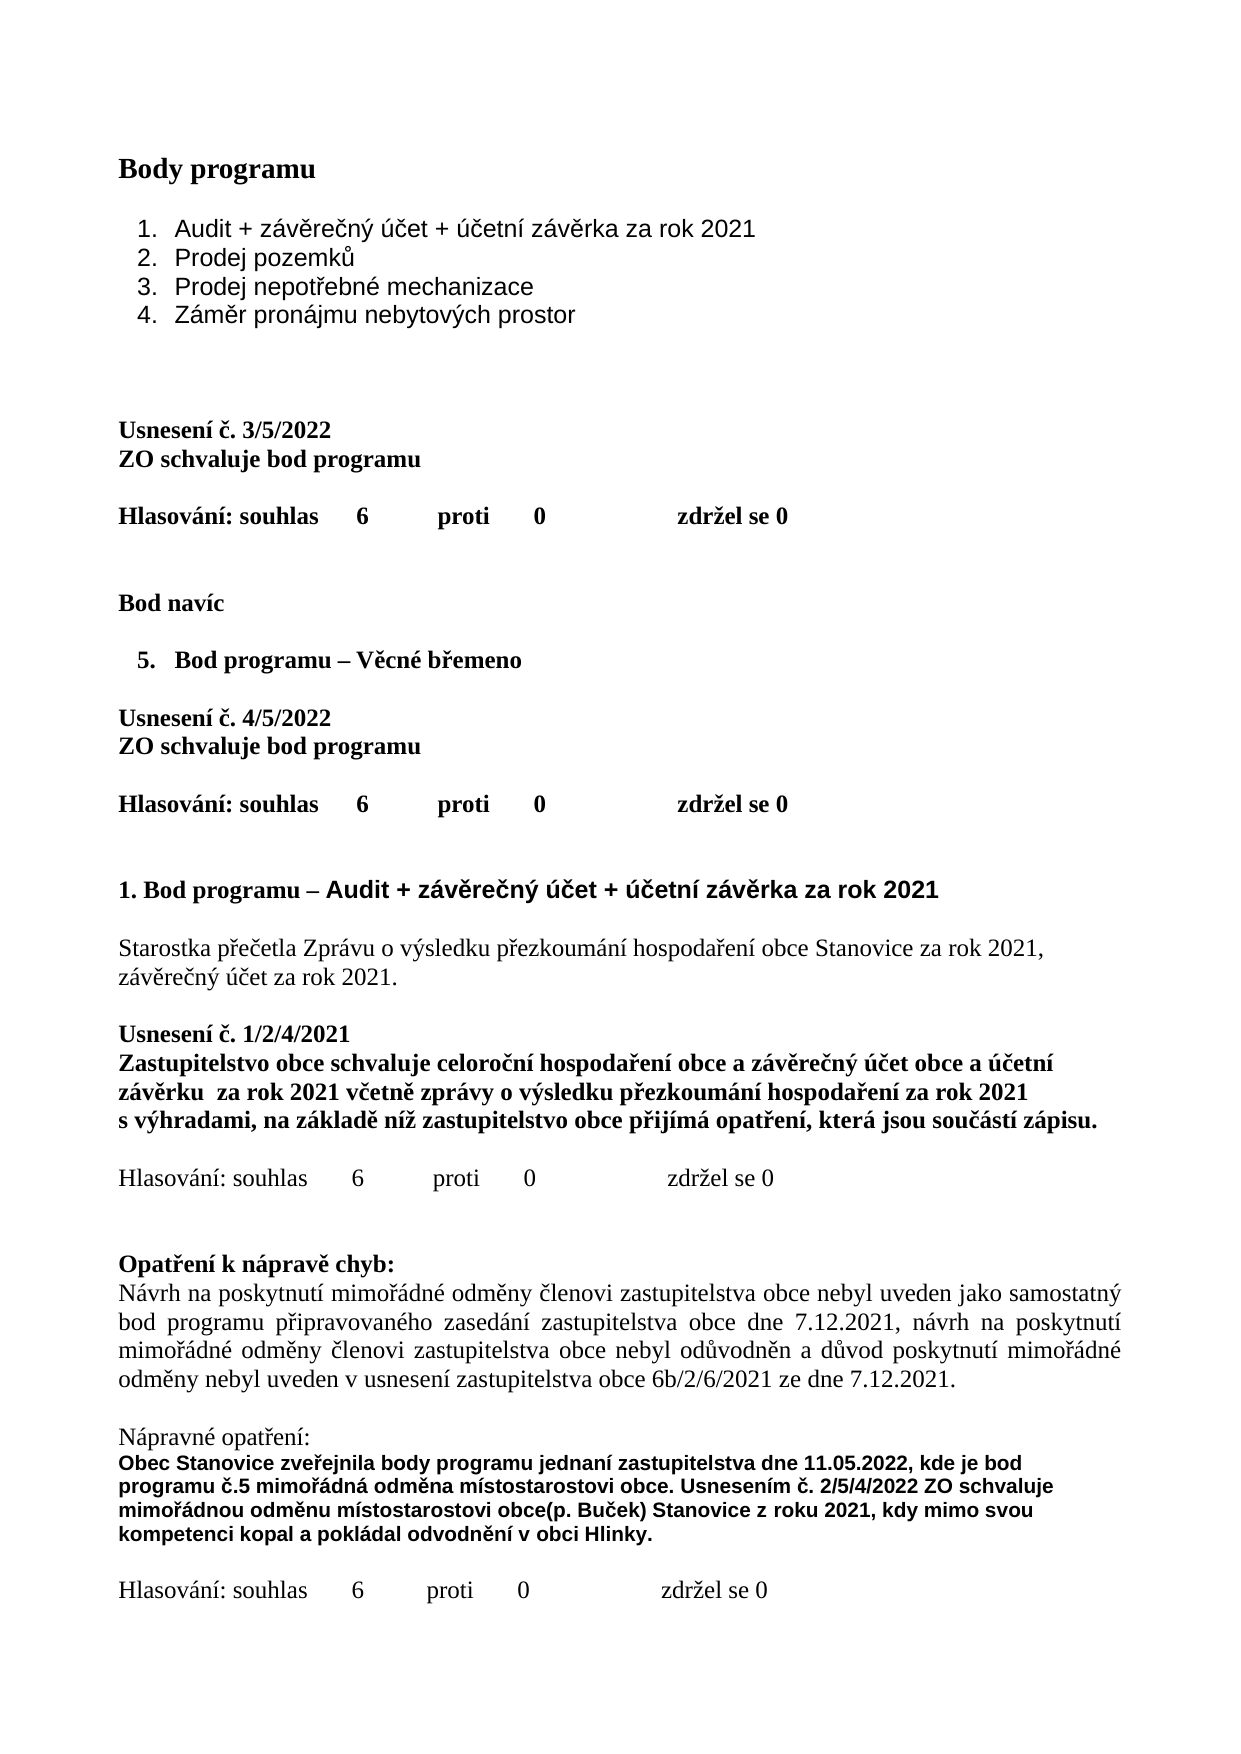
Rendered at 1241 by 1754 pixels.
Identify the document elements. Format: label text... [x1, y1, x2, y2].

text Zastupitelstvo obce schvaluje celoroční hospodaření obce a závěrečný účet obce a účetní závěrku za rok 2021 včetně zprávy o výsledku přezkoumání hospodaření za rok 2021 s výhradami, na základě níž zastupitelstvo obce přijímá opatření, která jsou součástí zápisu. [118, 1048, 1122, 1134]
text Obec Stanovice zveřejnila body programu jednaní zastupitelstva dne 11.05.2022, kde je bod programu č.5 mimořádná odměna místostarostovi obce. Usnesením č. 2/5/4/2022 ZO schvaluje mimořádnou odměnu místostarostovi obce(p. Buček) Stanovice z roku 2021, kdy mimo svou kompetenci kopal a pokládal odvodnění v obci Hlinky. [118, 1450, 1122, 1546]
list Záměr pronájmu nebytových prostor [137, 300, 1122, 329]
text Hlasování: souhlas 6 proti 0 zdržel se 0 [118, 1163, 1122, 1192]
text Body programu [118, 152, 1122, 185]
text Usnesení č. 4/5/2022 [118, 703, 1122, 731]
text Usnesení č. 1/2/4/2021 [118, 1019, 1122, 1048]
list Audit + závěrečný účet + účetní závěrka za rok 2021 [137, 214, 1122, 243]
list Prodej nepotřebné mechanizace [137, 271, 1122, 300]
text Hlasování: souhlas 6 proti 0 zdržel se 0 [118, 1575, 1122, 1604]
text 1. Bod programu – Audit + závěrečný účet + účetní závěrka za rok 2021 [118, 875, 1122, 904]
text ZO schvaluje bod programu [118, 444, 1122, 473]
text Bod navíc [118, 588, 1122, 616]
text Usnesení č. 3/5/2022 [118, 415, 1122, 444]
list Bod programu – Věcné břemeno [137, 645, 1122, 674]
text Návrh na poskytnutí mimořádné odměny členovi zastupitelstva obce nebyl uveden jako samostatný bod programu připravovaného zasedání zastupitelstva obce dne 7.12.2021, návrh na poskytnutí mimořádné odměny členovi zastupitelstva obce nebyl odůvodněn a důvod poskytnutí mimořádné odměny nebyl uveden v usnesení zastupitelstva obce 6b/2/6/2021 ze dne 7.12.2021. [118, 1278, 1122, 1393]
list Prodej pozemků [137, 243, 1122, 271]
text ZO schvaluje bod programu [118, 731, 1122, 760]
text Hlasování: souhlas 6 proti 0 zdržel se 0 [118, 789, 1122, 818]
text Hlasování: souhlas 6 proti 0 zdržel se 0 [118, 501, 1122, 530]
text Opatření k nápravě chyb: [118, 1249, 1122, 1278]
text Starostka přečetla Zprávu o výsledku přezkoumání hospodaření obce Stanovice za rok 2021, závěrečný účet za rok 2021. [118, 933, 1122, 990]
text Nápravné opatření: [118, 1422, 1122, 1450]
